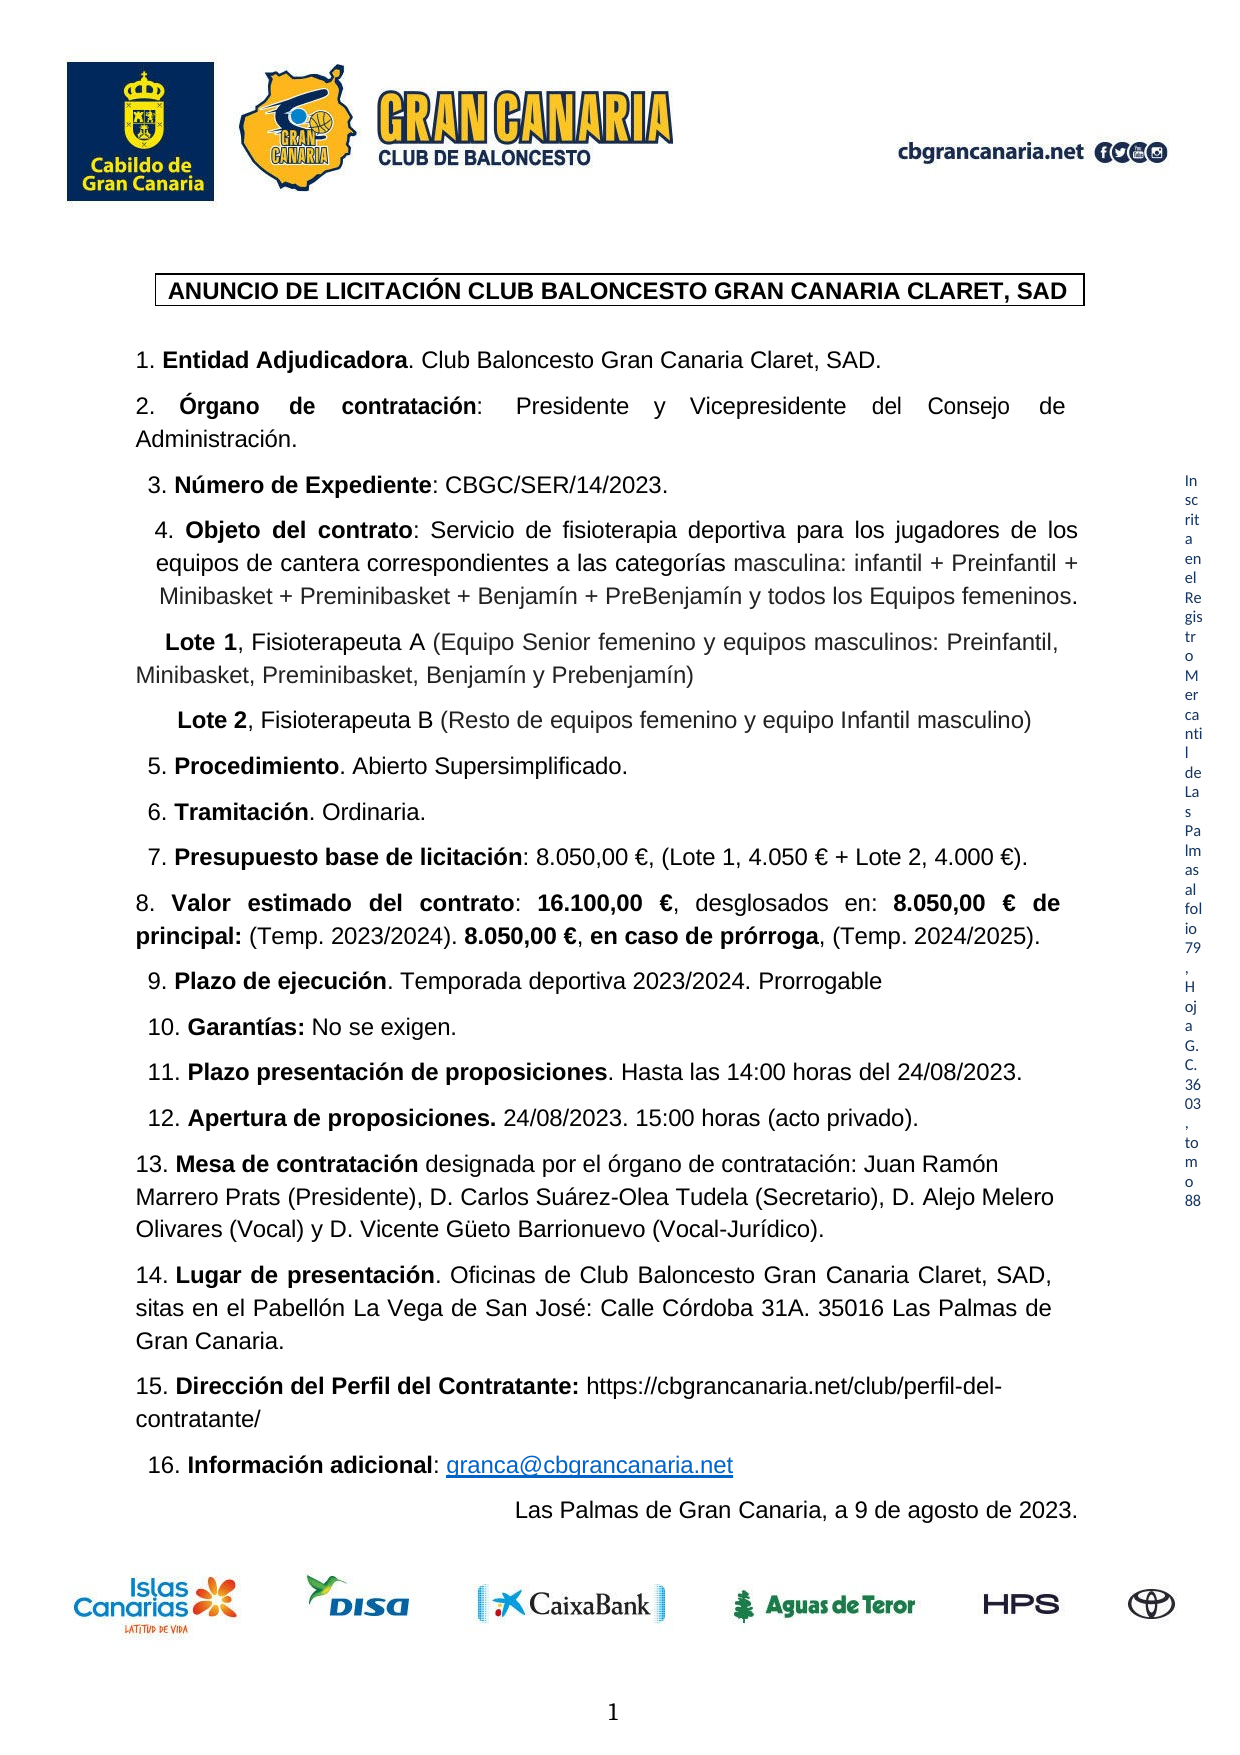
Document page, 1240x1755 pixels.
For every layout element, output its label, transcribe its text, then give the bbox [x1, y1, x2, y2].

text ANUNCIO DE LICITACIÓN CLUB BALONCESTO GRAN CANARIA CLARET, SAD [168, 277, 1083, 304]
list Inscrita en el Registro Mercantil de Las Palmas al folio 79, Hoja G.C. 3603, tomo 882 Gral.- N.I.F.: A-35310598 [1184, 471, 1203, 1211]
